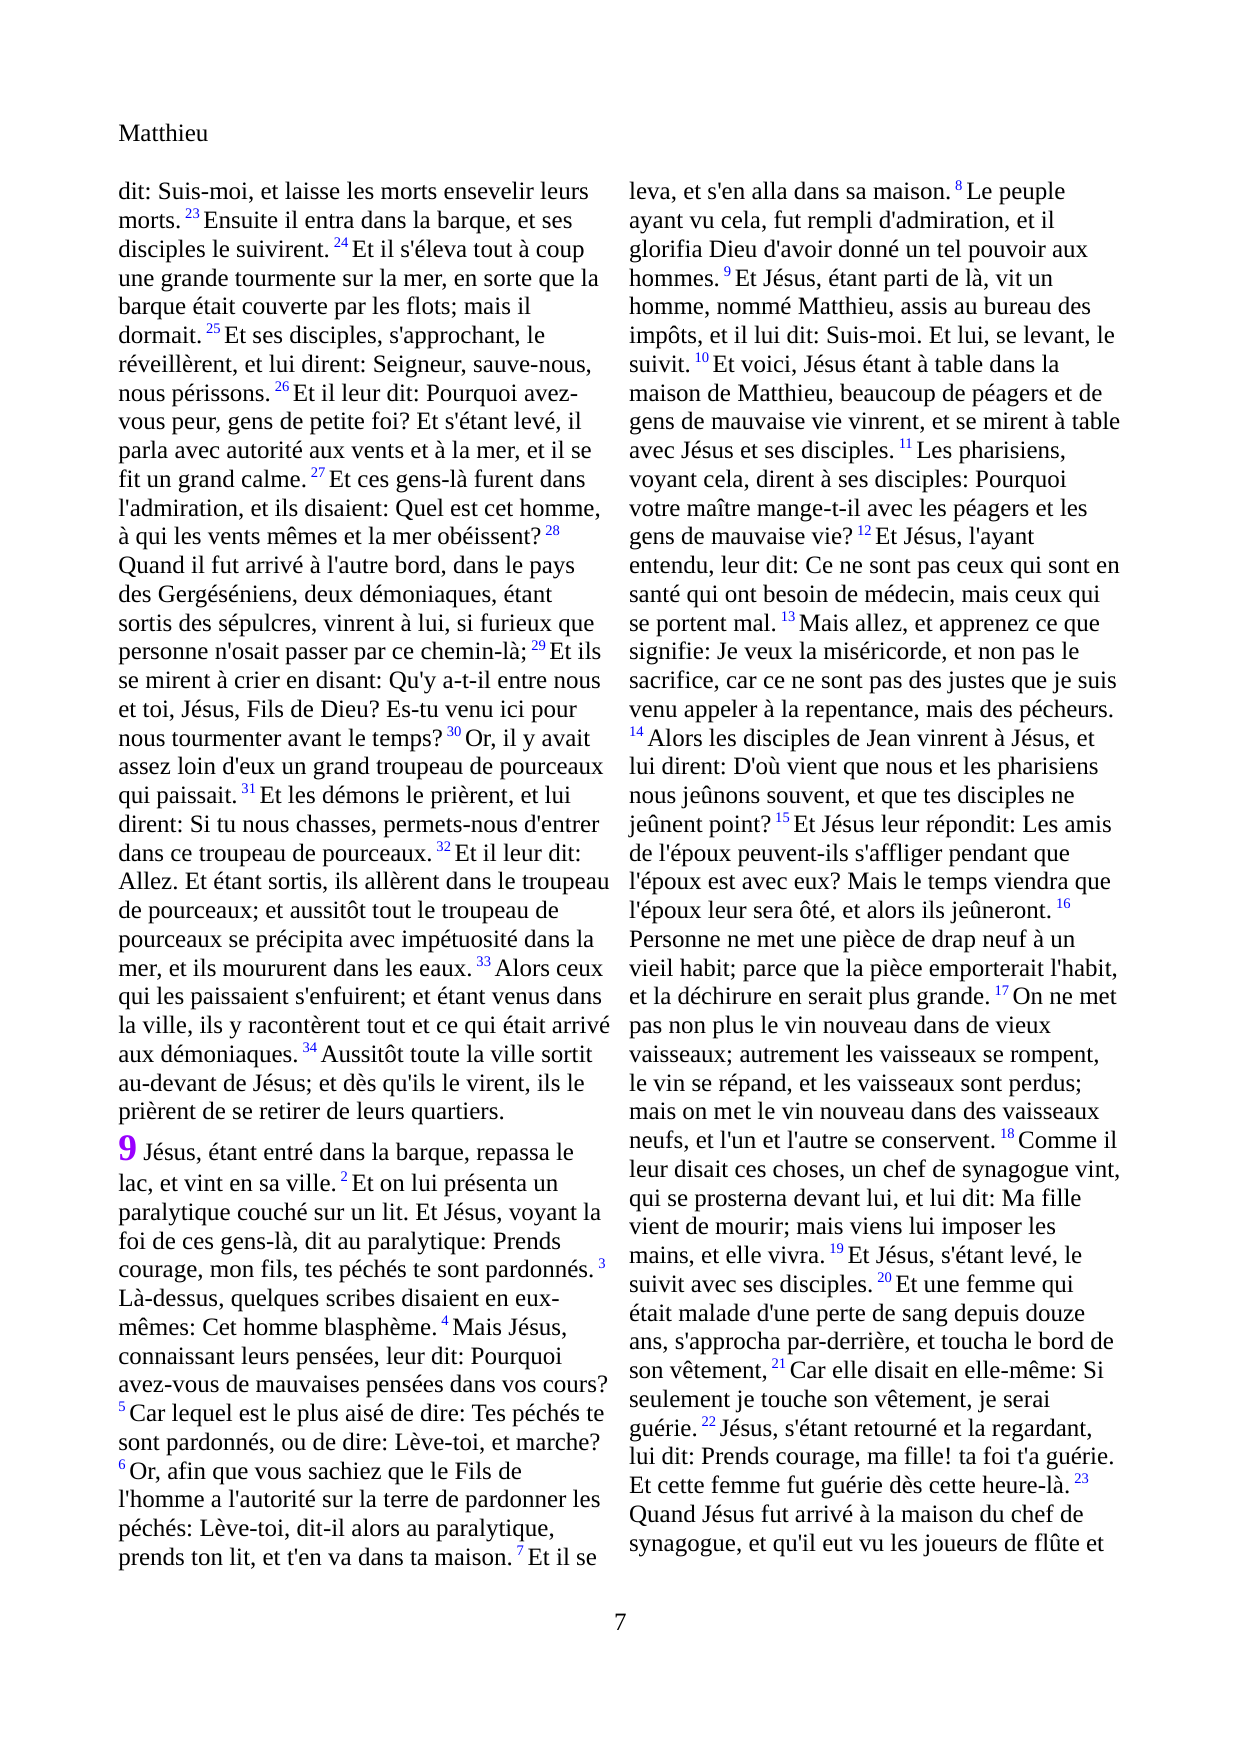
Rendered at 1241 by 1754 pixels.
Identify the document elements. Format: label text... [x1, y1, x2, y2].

text 9 Jésus, étant entré dans la barque, repassa le lac, et vint en sa ville. 2 Et on lui présenta un paralytique couché sur un lit. Et Jésus, voyant la foi de ces gens-là, dit au paralytique: Prends courage, mon fils, tes péchés te sont pardonnés. 3 Là-dessus, quelques scribes disaient en eux-mêmes: Cet homme blasphème. 4 Mais Jésus, connaissant leurs pensées, leur dit: Pourquoi avez-vous de mauvaises pensées dans vos cours? 5 Car lequel est le plus aisé de dire: Tes péchés te sont pardonnés, ou de dire: Lève-toi, et marche? 6 Or, afin que vous sachiez que le Fils de l'homme a l'autorité sur la terre de pardonner les péchés: Lève-toi, dit-il alors au paralytique, prends ton lit, et t'en va dans ta maison. 7 Et il se [118, 1125, 611, 1571]
text leva, et s'en alla dans sa maison. 8 Le peuple ayant vu cela, fut rempli d'admiration, et il glorifia Dieu d'avoir donné un tel pouvoir aux hommes. 9 Et Jésus, étant parti de là, vit un homme, nommé Matthieu, assis au bureau des impôts, et il lui dit: Suis-moi. Et lui, se levant, le suivit. 10 Et voici, Jésus étant à table dans la maison de Matthieu, beaucoup de péagers et de gens de mauvaise vie vinrent, et se mirent à table avec Jésus et ses disciples. 11 Les pharisiens, voyant cela, dirent à ses disciples: Pourquoi votre maître mange-t-il avec les péagers et les gens de mauvaise vie? 12 Et Jésus, l'ayant entendu, leur dit: Ce ne sont pas ceux qui sont en santé qui ont besoin de médecin, mais ceux qui se portent mal. 13 Mais allez, et apprenez ce que signifie: Je veux la miséricorde, et non pas le sacrifice, car ce ne sont pas des justes que je suis venu appeler à la repentance, mais des pécheurs. 14 Alors les disciples de Jean vinrent à Jésus, et lui dirent: D'où vient que nous et les pharisiens nous jeûnons souvent, et que tes disciples ne jeûnent point? 15 Et Jésus leur répondit: Les amis de l'époux peuvent-ils s'affliger pendant que l'époux est avec eux? Mais le temps viendra que l'époux leur sera ôté, et alors ils jeûneront. 16 Personne ne met une pièce de drap neuf à un vieil habit; parce que la pièce emporterait l'habit, et la déchirure en serait plus grande. 17 On ne met pas non plus le vin nouveau dans de vieux vaisseaux; autrement les vaisseaux se rompent, le vin se répand, et les vaisseaux sont perdus; mais on met le vin nouveau dans des vaisseaux neufs, et l'un et l'autre se conservent. 18 Comme il leur disait ces choses, un chef de synagogue vint, qui se prosterna devant lui, et lui dit: Ma fille vient de mourir; mais viens lui imposer les mains, et elle vivra. 19 Et Jésus, s'étant levé, le suivit avec ses disciples. 20 Et une femme qui était malade d'une perte de sang depuis douze ans, s'approcha par-derrière, et toucha le bord de son vêtement, 21 Car elle disait en elle-même: Si seulement je touche son vêtement, je serai guérie. 22 Jésus, s'étant retourné et la regardant, lui dit: Prends courage, ma fille! ta foi t'a guérie. Et cette femme fut guérie dès cette heure-là. 23 Quand Jésus fut arrivé à la maison du chef de synagogue, et qu'il eut vu les joueurs de flûte et [629, 176, 1122, 1556]
text dit: Suis-moi, et laisse les morts ensevelir leurs morts. 23 Ensuite il entra dans la barque, et ses disciples le suivirent. 24 Et il s'éleva tout à coup une grande tourmente sur la mer, en sorte que la barque était couverte par les flots; mais il dormait. 25 Et ses disciples, s'approchant, le réveillèrent, et lui dirent: Seigneur, sauve-nous, nous périssons. 26 Et il leur dit: Pourquoi avez-vous peur, gens de petite foi? Et s'étant levé, il parla avec autorité aux vents et à la mer, et il se fit un grand calme. 27 Et ces gens-là furent dans l'admiration, et ils disaient: Quel est cet homme, à qui les vents mêmes et la mer obéissent? 28 Quand il fut arrivé à l'autre bord, dans le pays des Gergéséniens, deux démoniaques, étant sortis des sépulcres, vinrent à lui, si furieux que personne n'osait passer par ce chemin-là; 29 Et ils se mirent à crier en disant: Qu'y a-t-il entre nous et toi, Jésus, Fils de Dieu? Es-tu venu ici pour nous tourmenter avant le temps? 30 Or, il y avait assez loin d'eux un grand troupeau de pourceaux qui paissait. 31 Et les démons le prièrent, et lui dirent: Si tu nous chasses, permets-nous d'entrer dans ce troupeau de pourceaux. 32 Et il leur dit: Allez. Et étant sortis, ils allèrent dans le troupeau de pourceaux; et aussitôt tout le troupeau de pourceaux se précipita avec impétuosité dans la mer, et ils moururent dans les eaux. 33 Alors ceux qui les paissaient s'enfuirent; et étant venus dans la ville, ils y racontèrent tout et ce qui était arrivé aux démoniaques. 34 Aussitôt toute la ville sortit au-devant de Jésus; et dès qu'ils le virent, ils le prièrent de se retirer de leurs quartiers. [118, 176, 611, 1125]
